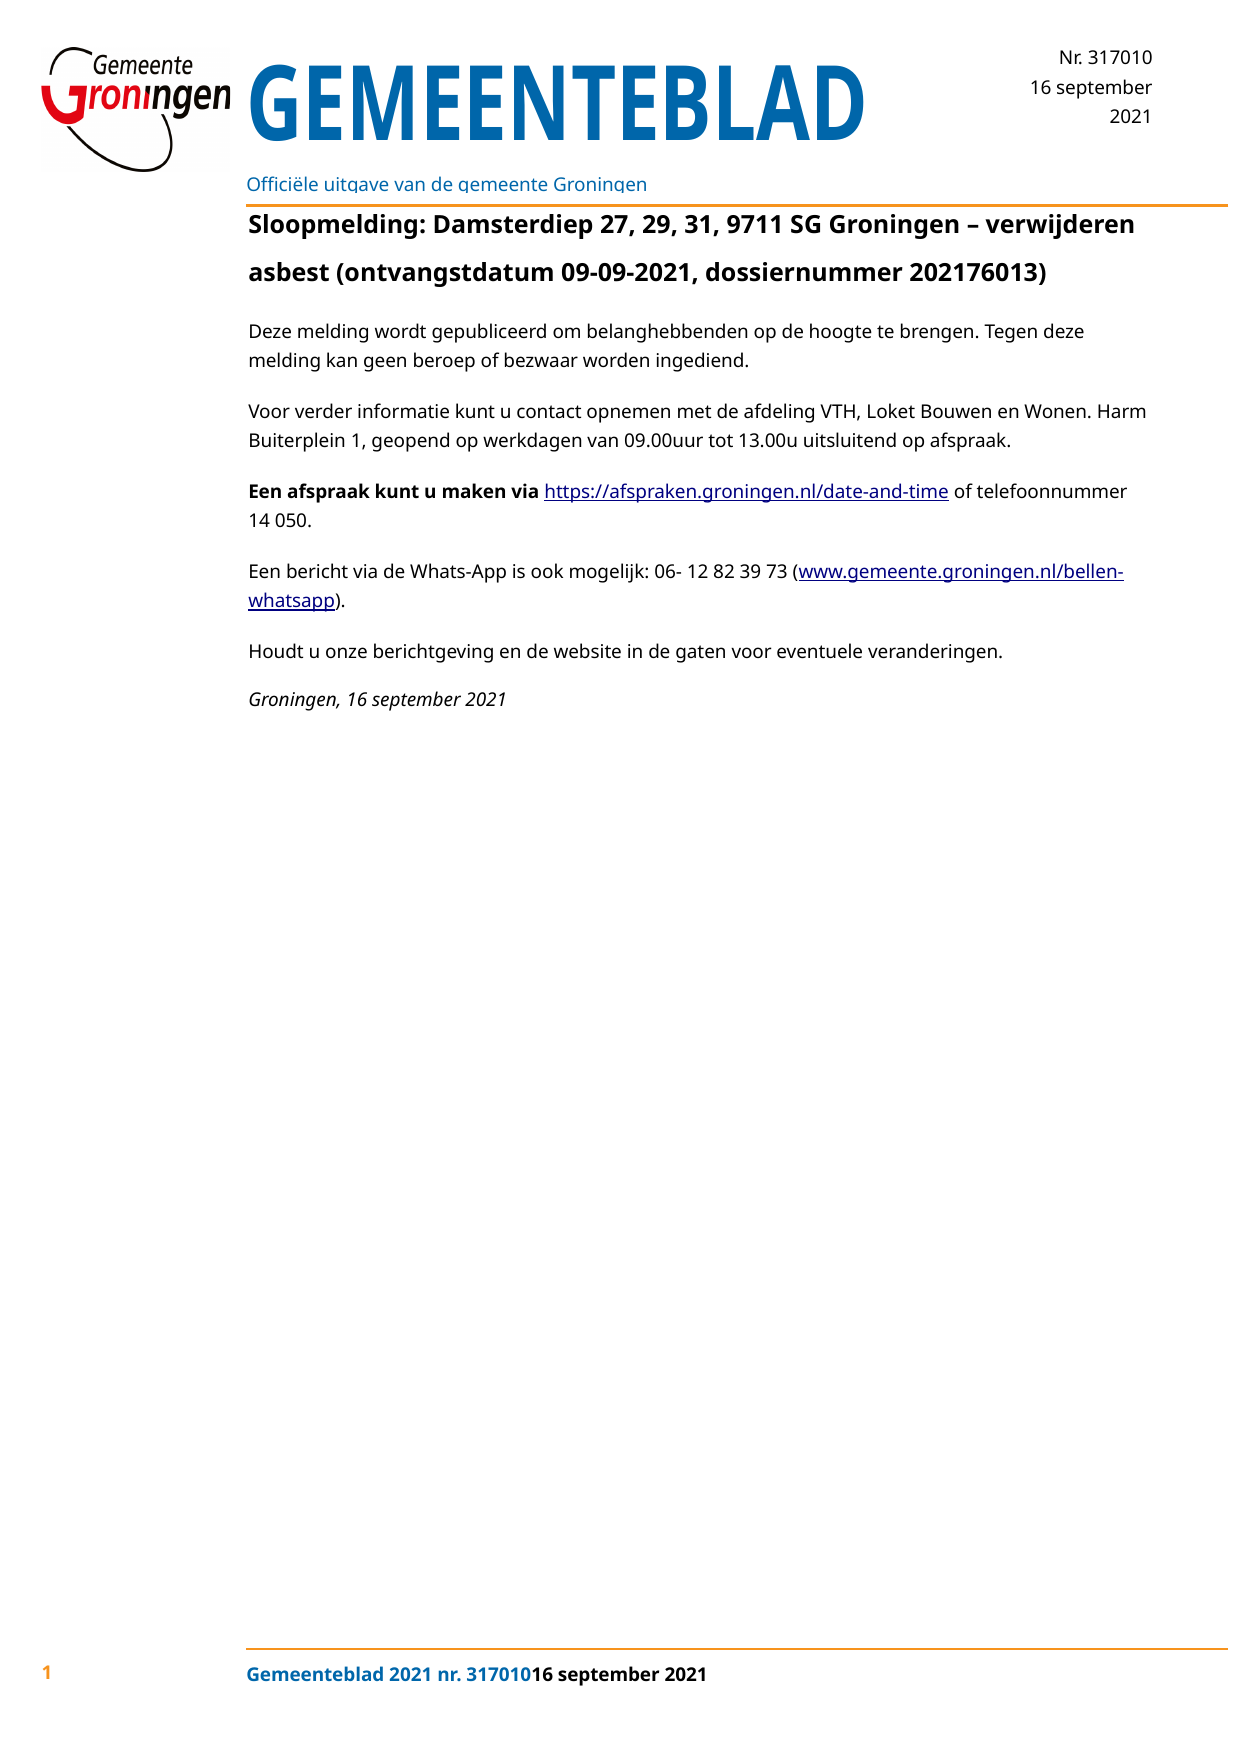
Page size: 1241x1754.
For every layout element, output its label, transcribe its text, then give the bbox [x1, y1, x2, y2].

text Deze melding wordt gepubliceerd om belanghebbenden op de hoogte te brengen. Tegen deze melding kan geen beroep of bezwaar worden ingediend. [248, 318, 1152, 373]
text Sloopmelding: Damsterdiep 27, 29, 31, 9711 SG Groningen – verwijderen asbest (ontvangstdatum 09-09-2021, dossiernummer 202176013) [248, 207, 1152, 288]
text Een bericht via de Whats-App is ook mogelijk: 06- 12 82 39 73 (www.gemeente.groningen.nl/bellen-whatsapp). [248, 558, 1152, 613]
text Een afspraak kunt u maken via https://afspraken.groningen.nl/date-and-time of telefoonnummer 14 050. [248, 478, 1152, 533]
text Voor verder informatie kunt u contact opnemen met de afdeling VTH, Loket Bouwen en Wonen. Harm Buiterplein 1, geopend op werkdagen van 09.00uur tot 13.00u uitsluitend op afspraak. [248, 398, 1152, 453]
text Groningen, 16 september 2021 [248, 686, 1152, 711]
picture [41, 47, 231, 172]
text Houdt u onze berichtgeving en de website in de gaten voor eventuele veranderingen. [248, 638, 1152, 664]
